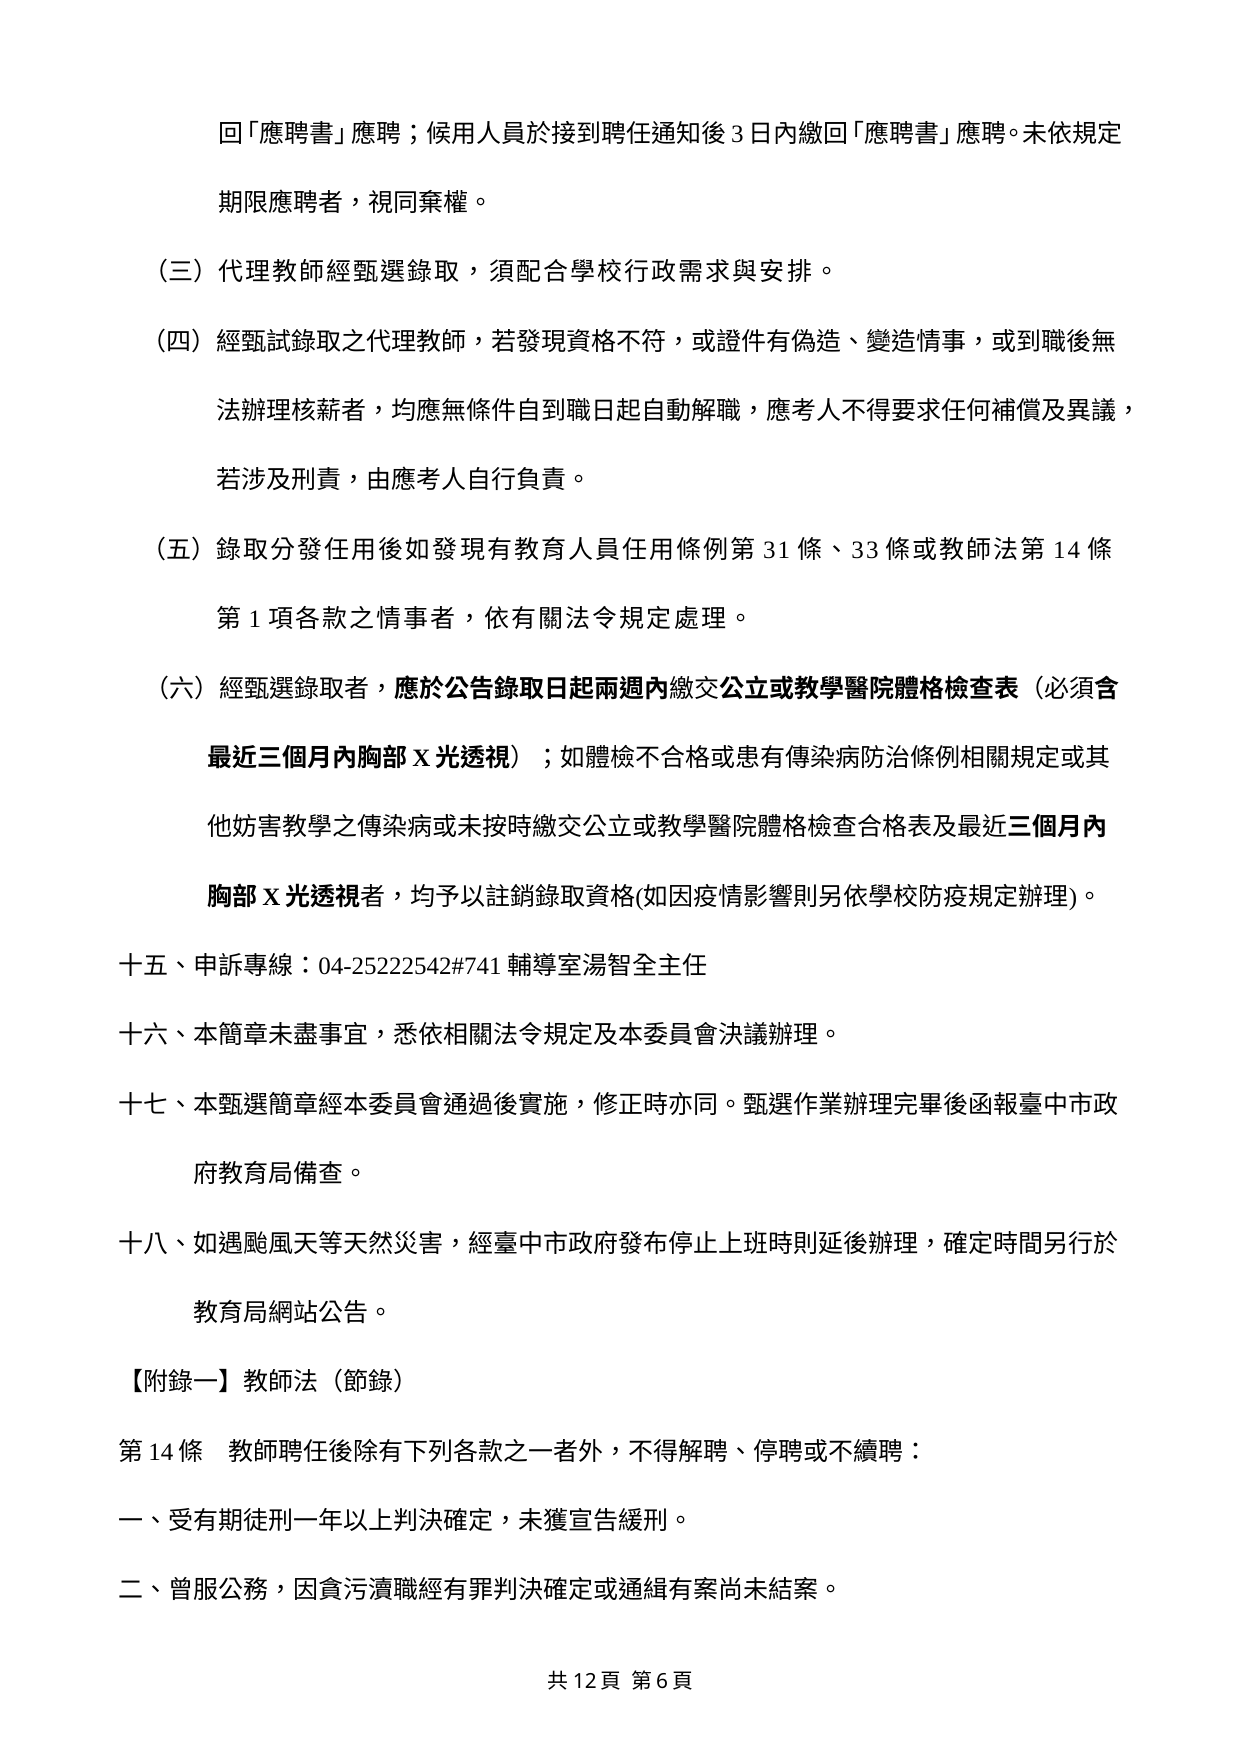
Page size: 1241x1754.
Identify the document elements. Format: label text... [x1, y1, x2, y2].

text （三）代理教師經甄選錄取，須配合學校行政需求與安排。 [118, 235, 1122, 304]
text 十五、申訴專線：04-25222542#741 輔導室湯智全主任 [118, 929, 1122, 998]
text 十七、本甄選簡章經本委員會通過後實施，修正時亦同。甄選作業辦理完畢後函報臺中市政府教育局備查。 [118, 1068, 1122, 1206]
text （六）經甄選錄取者，應於公告錄取日起兩週內繳交公立或教學醫院體格檢查表（必須含最近三個月內胸部X光透視）；如體檢不合格或患有傳染病防治條例相關規定或其他妨害教學之傳染病或未按時繳交公立或教學醫院體格檢查合格表及最近三個月內胸部X光透視者，均予以註銷錄取資格(如因疫情影響則另依學校防疫規定辦理)。 [144, 651, 1122, 929]
text 十六、本簡章未盡事宜，悉依相關法令規定及本委員會決議辦理。 [118, 998, 1122, 1068]
text （四）經甄試錄取之代理教師，若發現資格不符，或證件有偽造、變造情事，或到職後無法辦理核薪者，均應無條件自到職日起自動解職，應考人不得要求任何補償及異議，若涉及刑責，由應考人自行負責。 [141, 304, 1122, 513]
text 十八、如遇颱風天等天然災害，經臺中市政府發布停止上班時則延後辦理，確定時間另行於教育局網站公告。 [118, 1206, 1122, 1345]
text 一、受有期徒刑一年以上判決確定，未獲宣告緩刑。 [118, 1484, 1122, 1553]
text 二、曾服公務，因貪污瀆職經有罪判決確定或通緝有案尚未結案。 [118, 1553, 1122, 1623]
text 【附錄一】教師法（節錄） [118, 1345, 1122, 1414]
text 第14條 教師聘任後除有下列各款之一者外，不得解聘、停聘或不續聘： [118, 1414, 1122, 1484]
text 回「應聘書」應聘；候用人員於接到聘任通知後3日內繳回「應聘書」應聘。未依規定期限應聘者，視同棄權。 [143, 96, 1122, 235]
text （五）錄取分發任用後如發現有教育人員任用條例第31條、33條或教師法第14條第1項各款之情事者，依有關法令規定處理。 [141, 513, 1122, 651]
